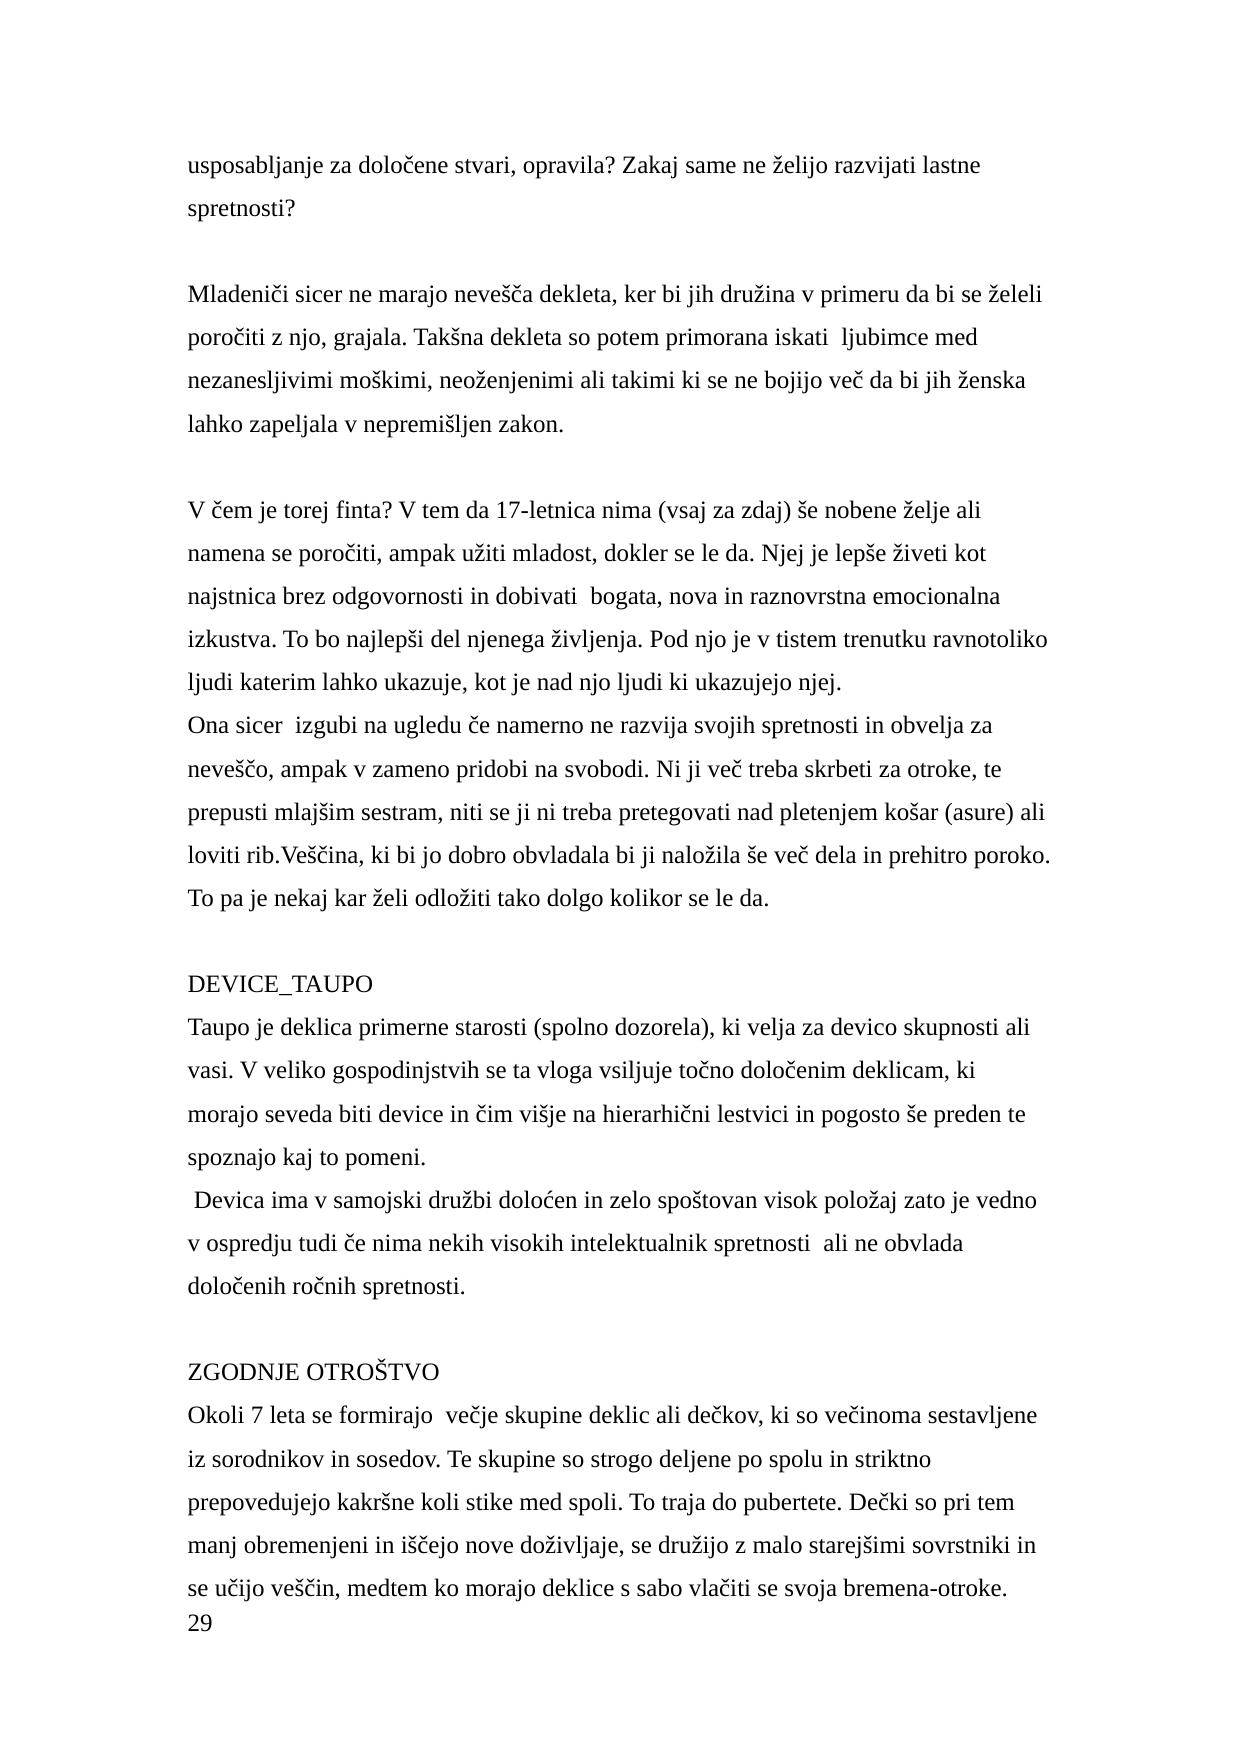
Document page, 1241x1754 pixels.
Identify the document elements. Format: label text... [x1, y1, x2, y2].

text V čem je torej finta? V tem da 17-letnica nima (vsaj za zdaj) še nobene želje ali namena se poročiti, ampak užiti mladost, dokler se le da. Njej je lepše živeti kot najstnica brez odgovornosti in dobivati bogata, nova in raznovrstna emocionalna izkustva. To bo najlepši del njenega življenja. Pod njo je v tistem trenutku ravnotoliko ljudi katerim lahko ukazuje, kot je nad njo ljudi ki ukazujejo njej. [187, 495, 1053, 696]
text Devica ima v samojski družbi doloćen in zelo spoštovan visok položaj zato je vedno v ospredju tudi če nima nekih visokih intelektualnik spretnosti ali ne obvlada določenih ročnih spretnosti. [187, 1185, 1053, 1300]
text Okoli 7 leta se formirajo večje skupine deklic ali dečkov, ki so večinoma sestavljene iz sorodnikov in sosedov. Te skupine so strogo deljene po spolu in striktno prepovedujejo kakršne koli stike med spoli. To traja do pubertete. Dečki so pri tem manj obremenjeni in iščejo nove doživljaje, se družijo z malo starejšimi sovrstniki in se učijo veščin, medtem ko morajo deklice s sabo vlačiti se svoja bremena-otroke. [187, 1401, 1053, 1602]
text Taupo je deklica primerne starosti (spolno dozorela), ki velja za devico skupnosti ali vasi. V veliko gospodinjstvih se ta vloga vsiljuje točno določenim deklicam, ki morajo seveda biti device in čim višje na hierarhični lestvici in pogosto še preden te spoznajo kaj to pomeni. [187, 1012, 1053, 1171]
text Mladeniči sicer ne marajo nevešča dekleta, ker bi jih družina v primeru da bi se želeli poročiti z njo, grajala. Takšna dekleta so potem primorana iskati ljubimce med nezanesljivimi moškimi, neoženjenimi ali takimi ki se ne bojijo več da bi jih ženska lahko zapeljala v nepremišljen zakon. [187, 279, 1053, 437]
text Ona sicer izgubi na ugledu če namerno ne razvija svojih spretnosti in obvelja za neveščo, ampak v zameno pridobi na svobodi. Ni ji več treba skrbeti za otroke, te prepusti mlajšim sestram, niti se ji ni treba pretegovati nad pletenjem košar (asure) ali loviti rib.Veščina, ki bi jo dobro obvladala bi ji naložila še več dela in prehitro poroko. To pa je nekaj kar želi odložiti tako dolgo kolikor se le da. [187, 711, 1053, 912]
text ZGODNJE OTROŠTVO [187, 1357, 1053, 1386]
text DEVICE_TAUPO [187, 969, 1053, 998]
text usposabljanje za določene stvari, opravila? Zakaj same ne želijo razvijati lastne spretnosti? [187, 150, 1053, 222]
